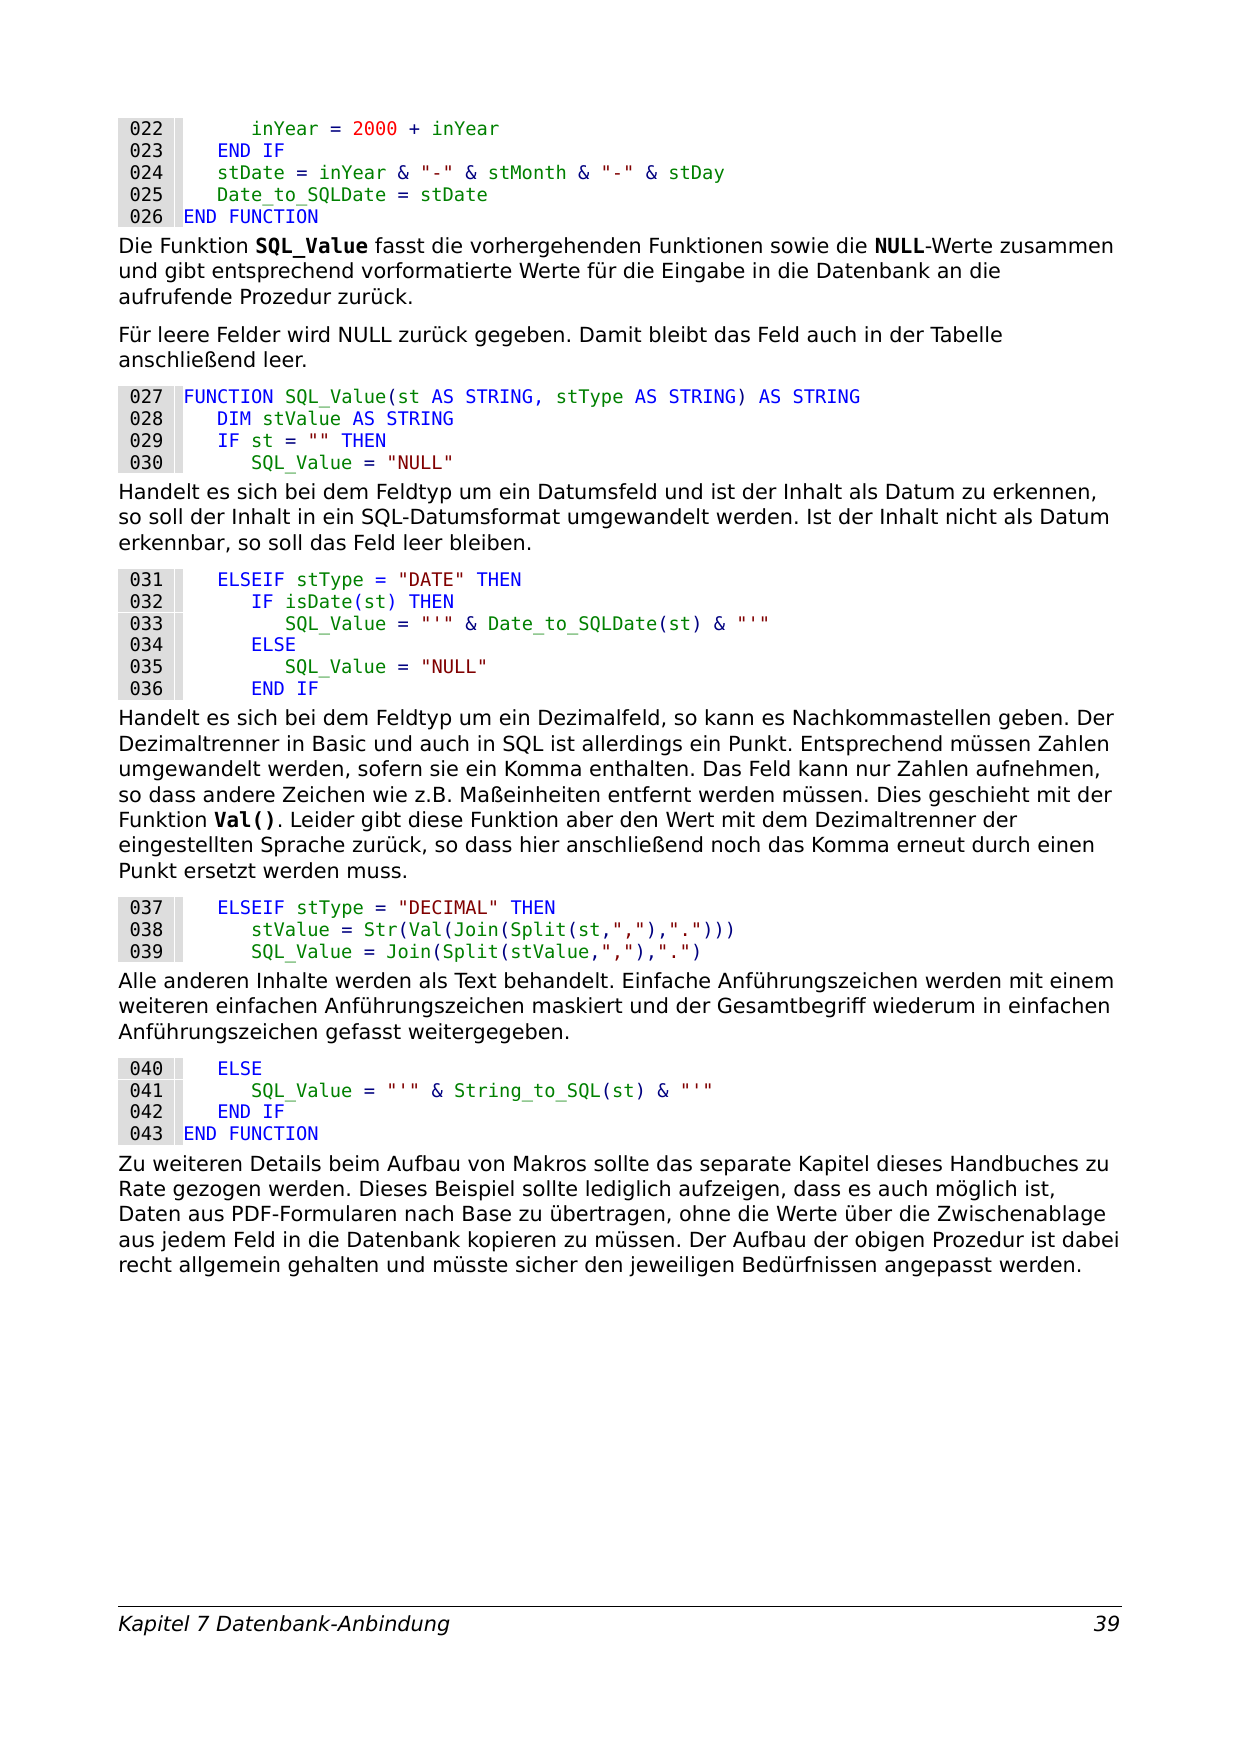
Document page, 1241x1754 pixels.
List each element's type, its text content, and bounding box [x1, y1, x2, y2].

list END FUNCTION [183, 206, 1122, 227]
list SQL_Value = "'" & Date_to_SQLDate(st) & "'" [118, 612, 1122, 634]
text Handelt es sich bei dem Feldtyp um ein Dezimalfeld, so kann es Nachkommastellen geben. Der Dezimaltrenner in Basic und auch in SQL ist allerdings ein Punkt. Entsprechend müssen Zahlen umgewandelt werden, sofern sie ein Komma enthalten. Das Feld kann nur Zahlen aufnehmen, so dass andere Zeichen wie z.B. Maßeinheiten entfernt werden müssen. Dies geschieht mit der Funktion Val(). Leider gibt diese Funktion aber den Wert mit dem Dezimaltrenner der eingestellten Sprache zurück, so dass hier anschließend noch das Komma erneut durch einen Punkt ersetzt werden muss. [118, 706, 1122, 883]
text Für leere Felder wird NULL zurück gegeben. Damit bleibt das Feld auch in der Tabelle anschließend leer. [118, 323, 1122, 372]
list inYear = 2000 + inYear [183, 118, 1122, 140]
list ELSEIF stType = "DECIMAL" THEN [183, 897, 1122, 919]
list stDate = inYear & "-" & stMonth & "-" & stDay [183, 162, 1122, 184]
list IF st = "" THEN [183, 430, 1122, 452]
text Zu weiteren Details beim Aufbau von Makros sollte das separate Kapitel dieses Handbuches zu Rate gezogen werden. Dieses Beispiel sollte lediglich aufzeigen, dass es auch möglich ist, Daten aus PDF-Formularen nach Base zu übertragen, ohne die Werte über die Zwischenablage aus jedem Feld in die Datenbank kopieren zu müssen. Der Aufbau der obigen Prozedur ist dabei recht allgemein gehalten und müsste sicher den jeweiligen Bedürfnissen angepasst werden. [118, 1152, 1122, 1278]
list DIM stValue AS STRING [183, 408, 1122, 430]
text Die Funktion SQL_Value fasst die vorhergehenden Funktionen sowie die NULL-Werte zusammen und gibt entsprechend vorformatierte Werte für die Eingabe in die Datenbank an die aufrufende Prozedur zurück. [118, 234, 1122, 309]
text Alle anderen Inhalte werden als Text behandelt. Einfache Anführungszeichen werden mit einem weiteren einfachen Anführungszeichen maskiert und der Gesamtbegriff wiederum in einfachen Anführungszeichen gefasst weitergegeben. [118, 969, 1122, 1044]
list ELSE [183, 1058, 1122, 1079]
list ELSE [183, 634, 1122, 656]
list IF isDate(st) THEN [183, 591, 1122, 612]
list SQL_Value = "NULL" [183, 656, 1122, 678]
list Date_to_SQLDate = stDate [183, 184, 1122, 206]
list SQL_Value = Join(Split(stValue,","),".") [183, 941, 1122, 962]
list stValue = Str(Val(Join(Split(st,","),"."))) [183, 919, 1122, 941]
list END FUNCTION [183, 1123, 1122, 1145]
list END IF [183, 678, 1122, 700]
list SQL_Value = "'" & String_to_SQL(st) & "'" [118, 1079, 1122, 1101]
text Handelt es sich bei dem Feldtyp um ein Datumsfeld und ist der Inhalt als Datum zu erkennen, so soll der Inhalt in ein SQL-Datumsformat umgewandelt werden. Ist der Inhalt nicht als Datum erkennbar, so soll das Feld leer bleiben. [118, 480, 1122, 555]
list FUNCTION SQL_Value(st AS STRING, stType AS STRING) AS STRING [183, 386, 1122, 408]
list ELSEIF stType = "DATE" THEN [183, 569, 1122, 591]
list SQL_Value = "NULL" [183, 452, 1122, 473]
list END IF [183, 140, 1122, 162]
list END IF [183, 1101, 1122, 1123]
